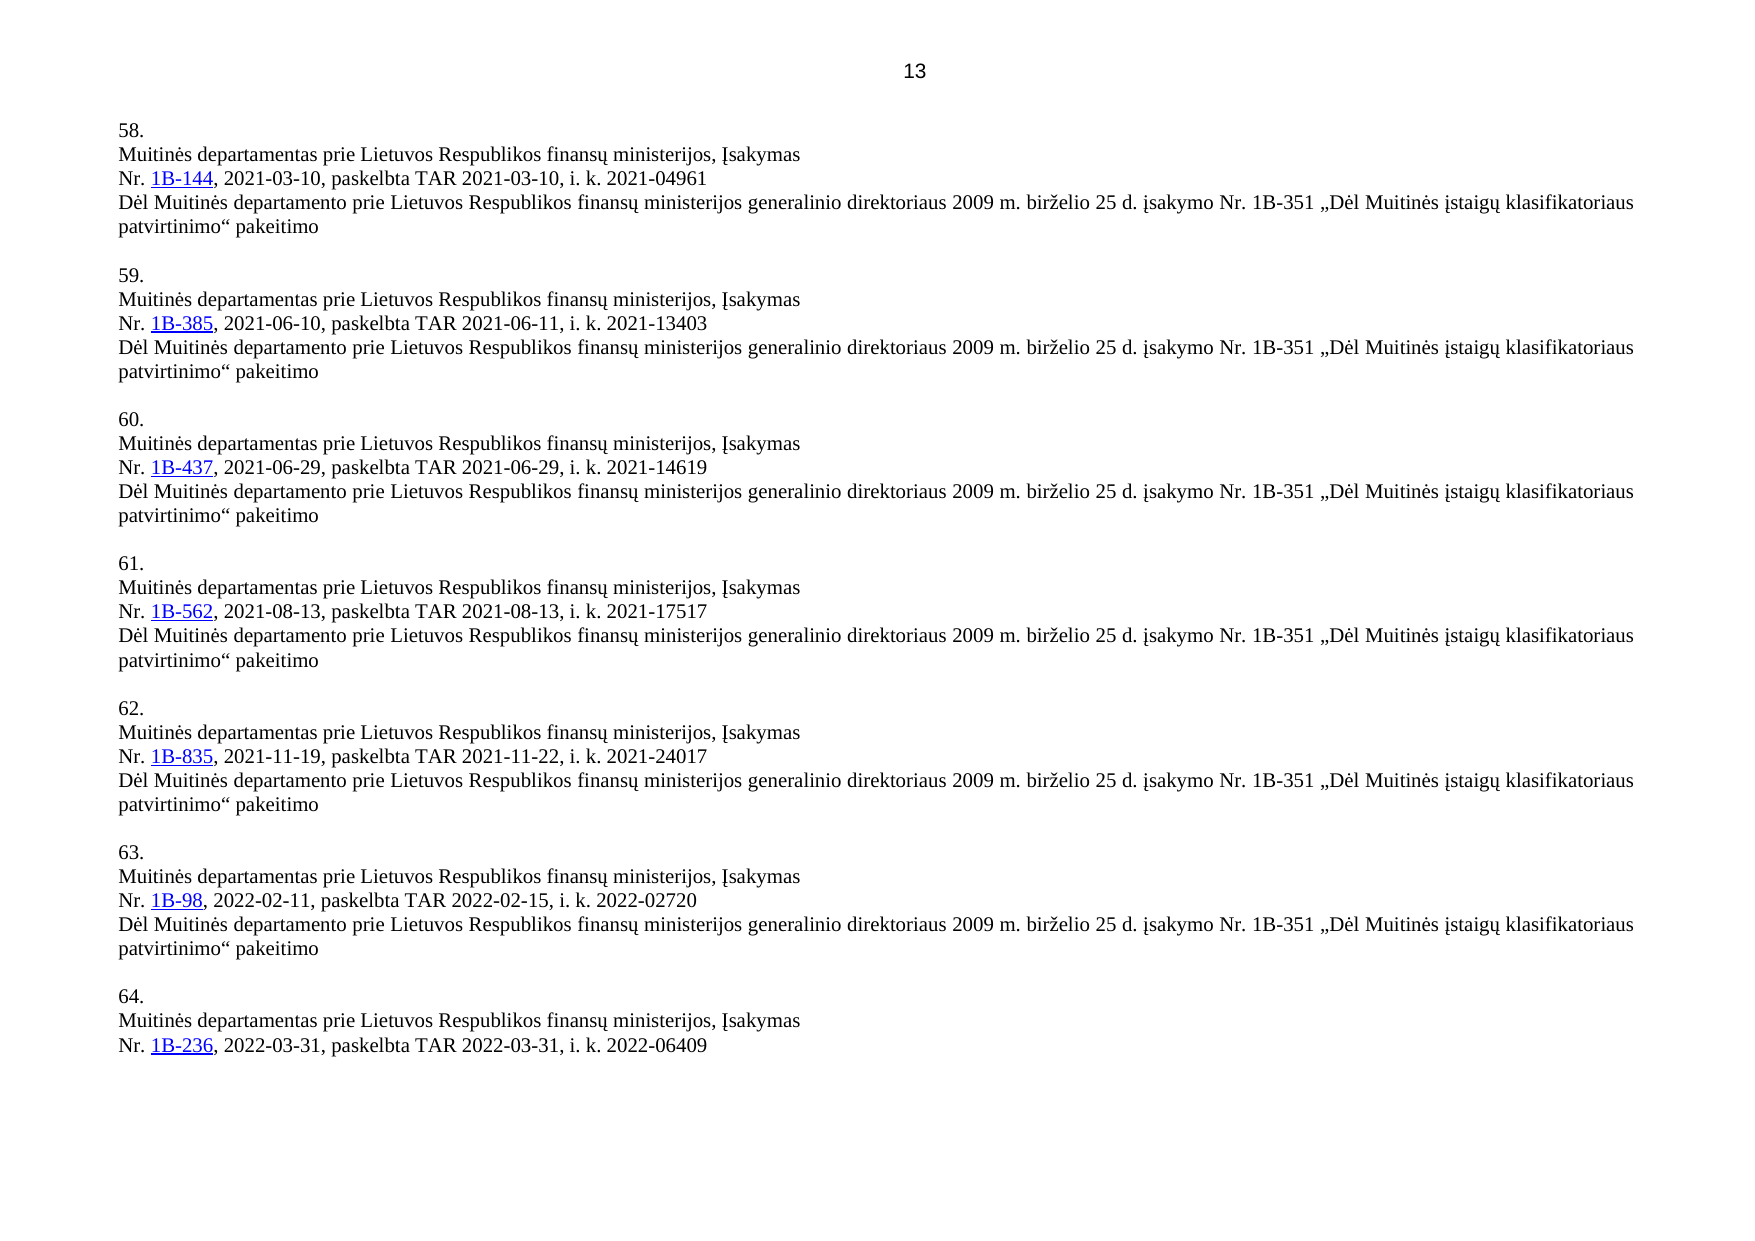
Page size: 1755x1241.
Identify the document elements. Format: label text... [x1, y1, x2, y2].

text 58. [118, 118, 1636, 142]
text Nr. 1B-835, 2021-11-19, paskelbta TAR 2021-11-22, i. k. 2021-24017 [118, 744, 1636, 768]
text Muitinės departamentas prie Lietuvos Respublikos finansų ministerijos, Įsakymas [118, 864, 1636, 888]
text 63. [118, 840, 1636, 864]
text 61. [118, 551, 1636, 575]
text Muitinės departamentas prie Lietuvos Respublikos finansų ministerijos, Įsakymas [118, 431, 1636, 455]
text 62. [118, 696, 1636, 720]
text Nr. 1B-98, 2022-02-11, paskelbta TAR 2022-02-15, i. k. 2022-02720 [118, 888, 1636, 912]
text Nr. 1B-562, 2021-08-13, paskelbta TAR 2021-08-13, i. k. 2021-17517 [118, 599, 1636, 623]
text Nr. 1B-437, 2021-06-29, paskelbta TAR 2021-06-29, i. k. 2021-14619 [118, 455, 1636, 479]
text Muitinės departamentas prie Lietuvos Respublikos finansų ministerijos, Įsakymas [118, 142, 1636, 166]
text Muitinės departamentas prie Lietuvos Respublikos finansų ministerijos, Įsakymas [118, 1008, 1636, 1032]
text Nr. 1B-144, 2021-03-10, paskelbta TAR 2021-03-10, i. k. 2021-04961 [118, 166, 1636, 190]
text Nr. 1B-385, 2021-06-10, paskelbta TAR 2021-06-11, i. k. 2021-13403 [118, 311, 1636, 335]
text Dėl Muitinės departamento prie Lietuvos Respublikos finansų ministerijos generalinio direktoriaus 2009 m. birželio 25 d. įsakymo Nr. 1B-351 „Dėl Muitinės įstaigų klasifikatoriaus patvirtinimo“ pakeitimo [118, 479, 1636, 527]
text Muitinės departamentas prie Lietuvos Respublikos finansų ministerijos, Įsakymas [118, 575, 1636, 599]
text Muitinės departamentas prie Lietuvos Respublikos finansų ministerijos, Įsakymas [118, 720, 1636, 744]
text Dėl Muitinės departamento prie Lietuvos Respublikos finansų ministerijos generalinio direktoriaus 2009 m. birželio 25 d. įsakymo Nr. 1B-351 „Dėl Muitinės įstaigų klasifikatoriaus patvirtinimo“ pakeitimo [118, 768, 1636, 816]
text 64. [118, 984, 1636, 1008]
text 59. [118, 262, 1636, 287]
text Dėl Muitinės departamento prie Lietuvos Respublikos finansų ministerijos generalinio direktoriaus 2009 m. birželio 25 d. įsakymo Nr. 1B-351 „Dėl Muitinės įstaigų klasifikatoriaus patvirtinimo“ pakeitimo [118, 335, 1636, 383]
text 60. [118, 407, 1636, 431]
text Nr. 1B-236, 2022-03-31, paskelbta TAR 2022-03-31, i. k. 2022-06409 [118, 1032, 1636, 1057]
text Dėl Muitinės departamento prie Lietuvos Respublikos finansų ministerijos generalinio direktoriaus 2009 m. birželio 25 d. įsakymo Nr. 1B-351 „Dėl Muitinės įstaigų klasifikatoriaus patvirtinimo“ pakeitimo [118, 623, 1636, 672]
text Muitinės departamentas prie Lietuvos Respublikos finansų ministerijos, Įsakymas [118, 287, 1636, 311]
text Dėl Muitinės departamento prie Lietuvos Respublikos finansų ministerijos generalinio direktoriaus 2009 m. birželio 25 d. įsakymo Nr. 1B-351 „Dėl Muitinės įstaigų klasifikatoriaus patvirtinimo“ pakeitimo [118, 912, 1636, 960]
text Dėl Muitinės departamento prie Lietuvos Respublikos finansų ministerijos generalinio direktoriaus 2009 m. birželio 25 d. įsakymo Nr. 1B-351 „Dėl Muitinės įstaigų klasifikatoriaus patvirtinimo“ pakeitimo [118, 190, 1636, 238]
